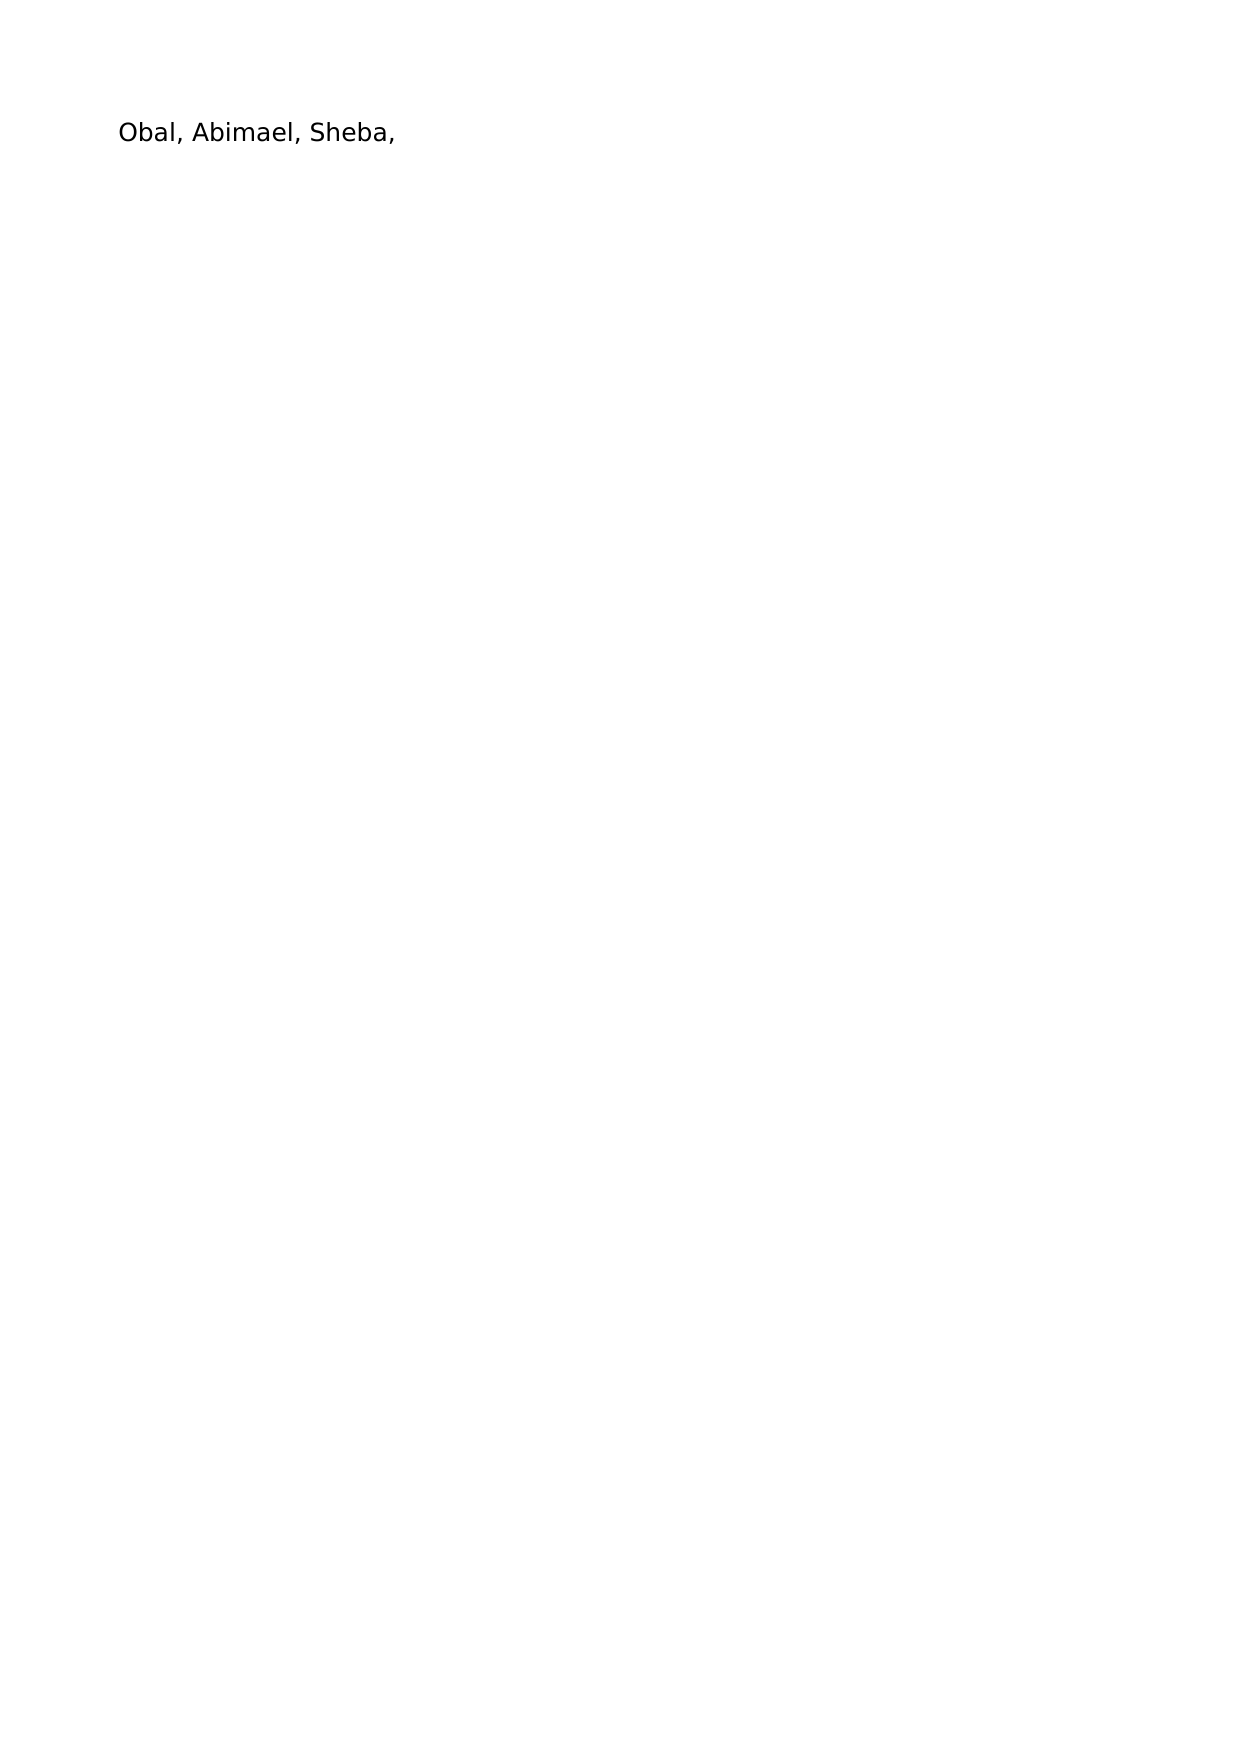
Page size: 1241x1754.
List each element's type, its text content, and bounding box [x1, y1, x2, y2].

text Obal, Abimael, Sheba, [118, 118, 1122, 147]
